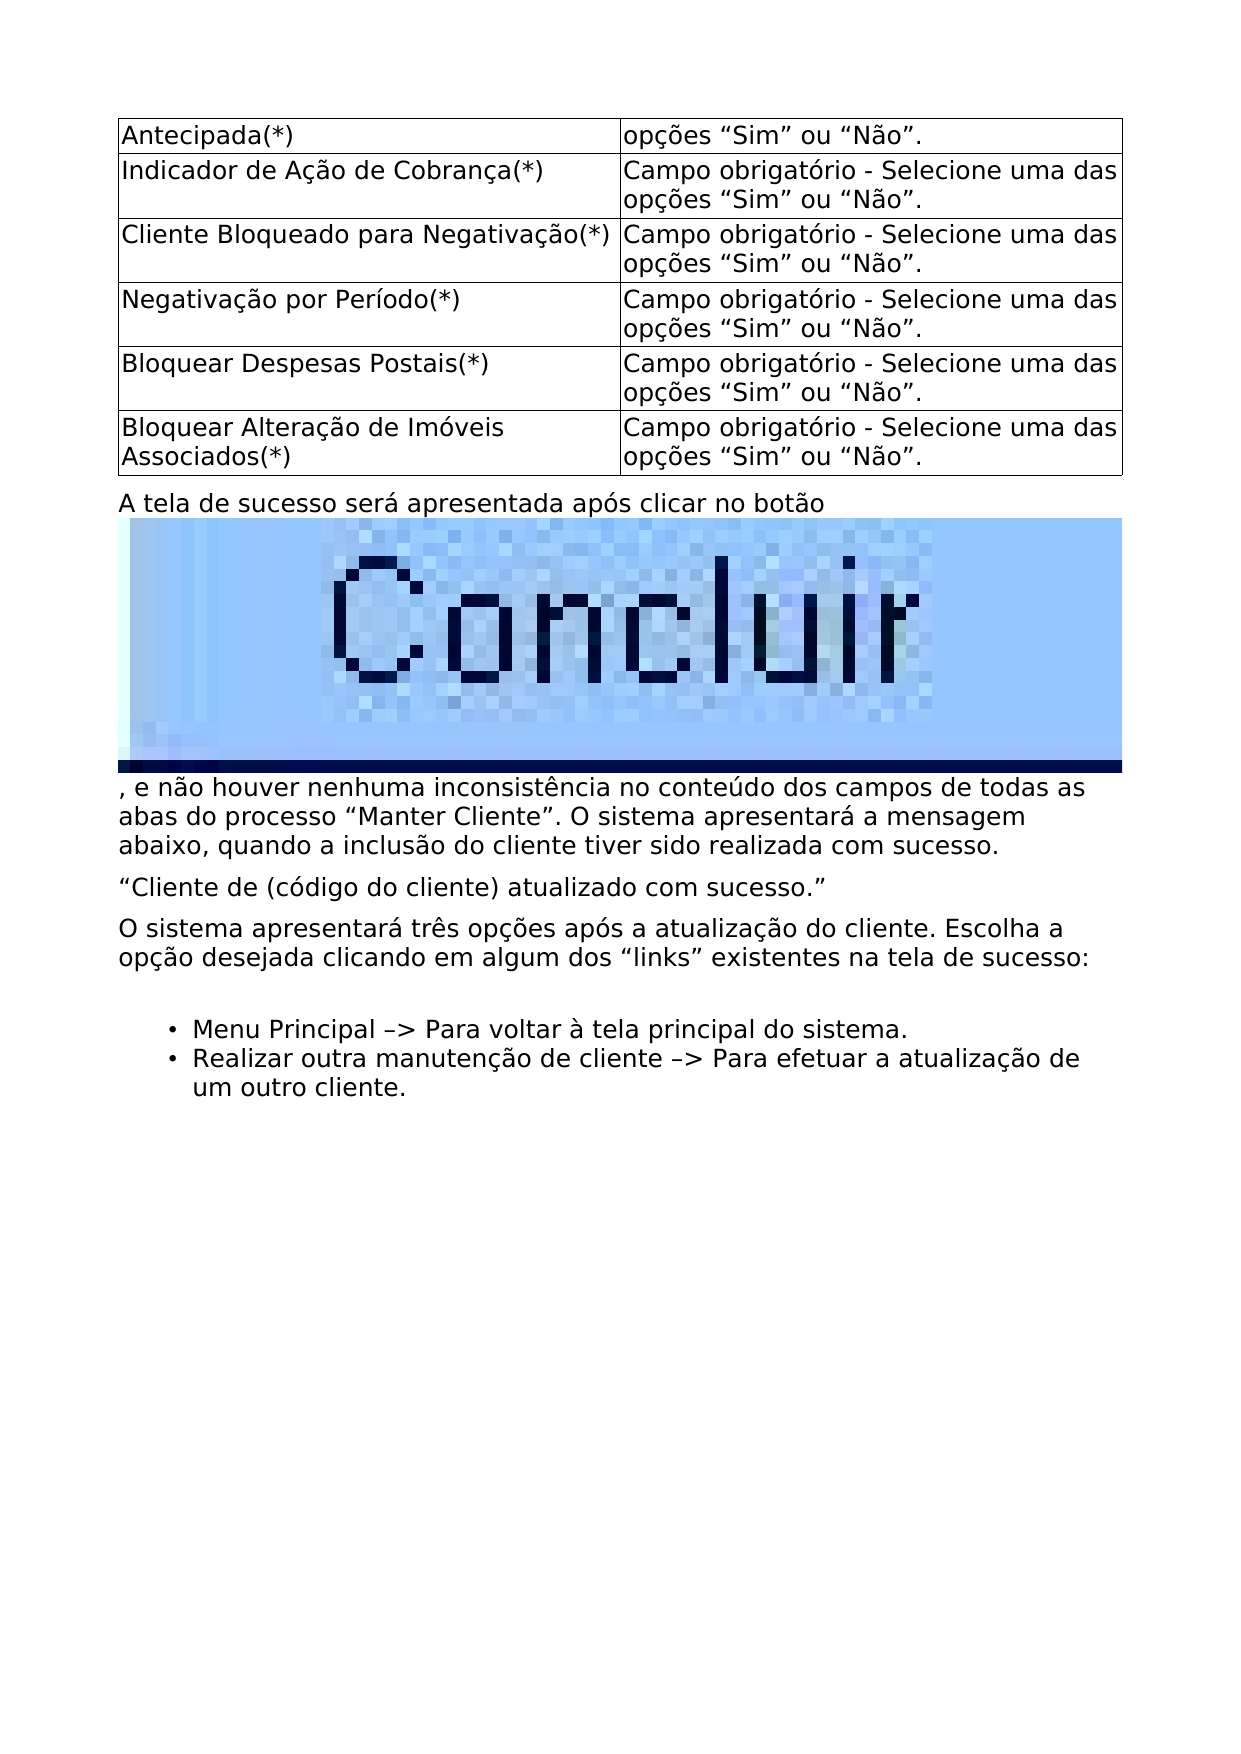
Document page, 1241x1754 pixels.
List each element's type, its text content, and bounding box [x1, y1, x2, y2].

table_cell Bloquear Alteração de Imóveis Associados(*) [119, 411, 620, 474]
table_cell Campo obrigatório - Selecione uma das opções “Sim” ou “Não”. [621, 347, 1122, 410]
text A tela de sucesso será apresentada após clicar no botão [118, 489, 1122, 518]
table_cell Campo obrigatório - Selecione uma das opções “Sim” ou “Não”. [621, 219, 1122, 282]
list Menu Principal –> Para voltar à tela principal do sistema. [177, 1015, 1122, 1044]
table_cell Antecipada(*) [119, 119, 620, 153]
table_cell Cliente Bloqueado para Negativação(*) [119, 219, 620, 282]
table_cell Indicador de Ação de Cobrança(*) [119, 154, 620, 217]
text “Cliente de (código do cliente) atualizado com sucesso.” [118, 873, 1122, 902]
text , e não houver nenhuma inconsistência no conteúdo dos campos de todas as abas do processo “Manter Cliente”. O sistema apresentará a mensagem abaixo, quando a inclusão do cliente tiver sido realizada com sucesso. [118, 773, 1122, 860]
table_cell Campo obrigatório - Selecione uma das opções “Sim” ou “Não”. [621, 411, 1122, 474]
text O sistema apresentará três opções após a atualização do cliente. Escolha a opção desejada clicando em algum dos “links” existentes na tela de sucesso: [118, 914, 1122, 973]
table_cell opções “Sim” ou “Não”. [621, 119, 1122, 153]
list Realizar outra manutenção de cliente –> Para efetuar a atualização de um outro cliente. [177, 1044, 1122, 1102]
table_cell Bloquear Despesas Postais(*) [119, 347, 620, 410]
picture [118, 518, 1123, 773]
table_cell Negativação por Período(*) [119, 283, 620, 346]
table_cell Campo obrigatório - Selecione uma das opções “Sim” ou “Não”. [621, 283, 1122, 346]
table_cell Campo obrigatório - Selecione uma das opções “Sim” ou “Não”. [621, 154, 1122, 217]
